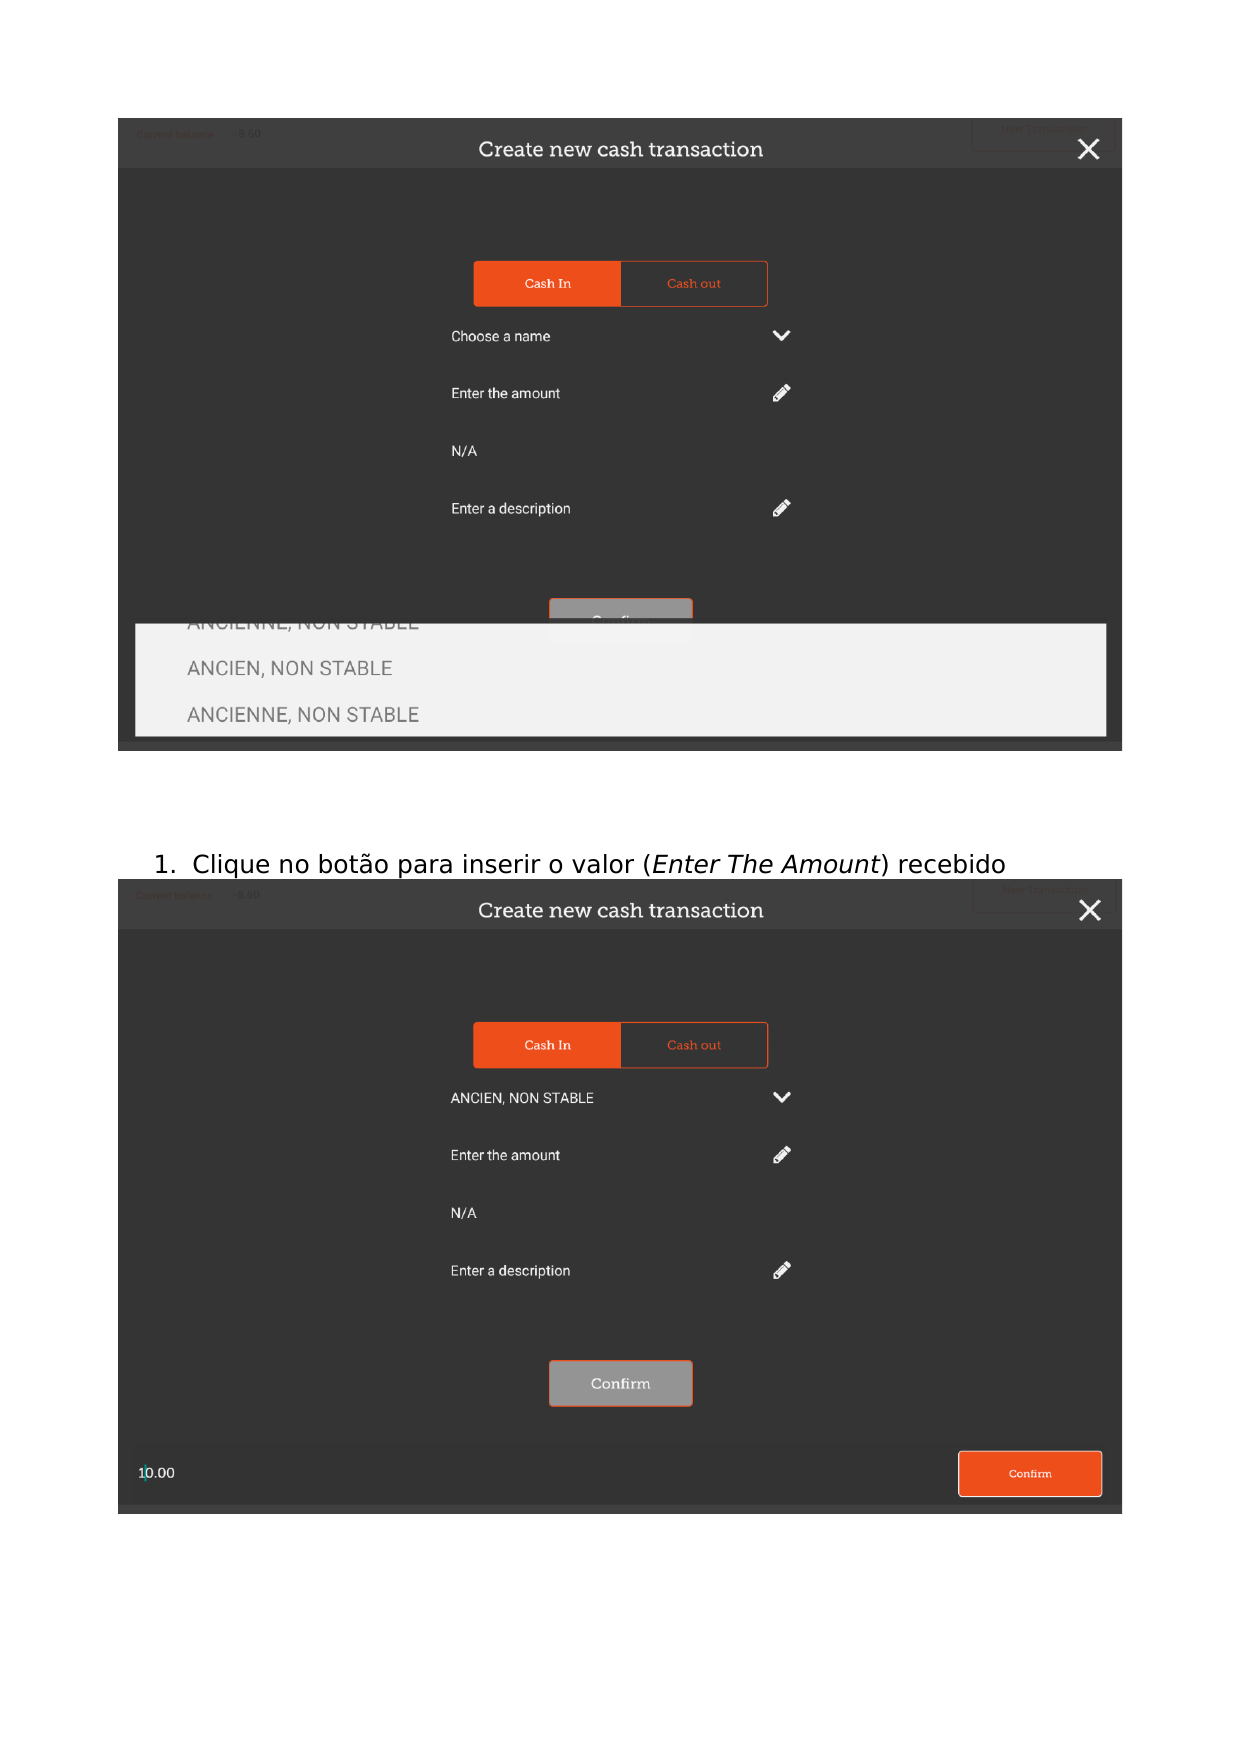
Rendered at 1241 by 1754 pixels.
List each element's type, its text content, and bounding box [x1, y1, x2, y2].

picture [118, 118, 1123, 751]
picture [118, 879, 1123, 1514]
list Clique no botão para inserir o valor (Enter The Amount) recebido [177, 851, 1122, 879]
